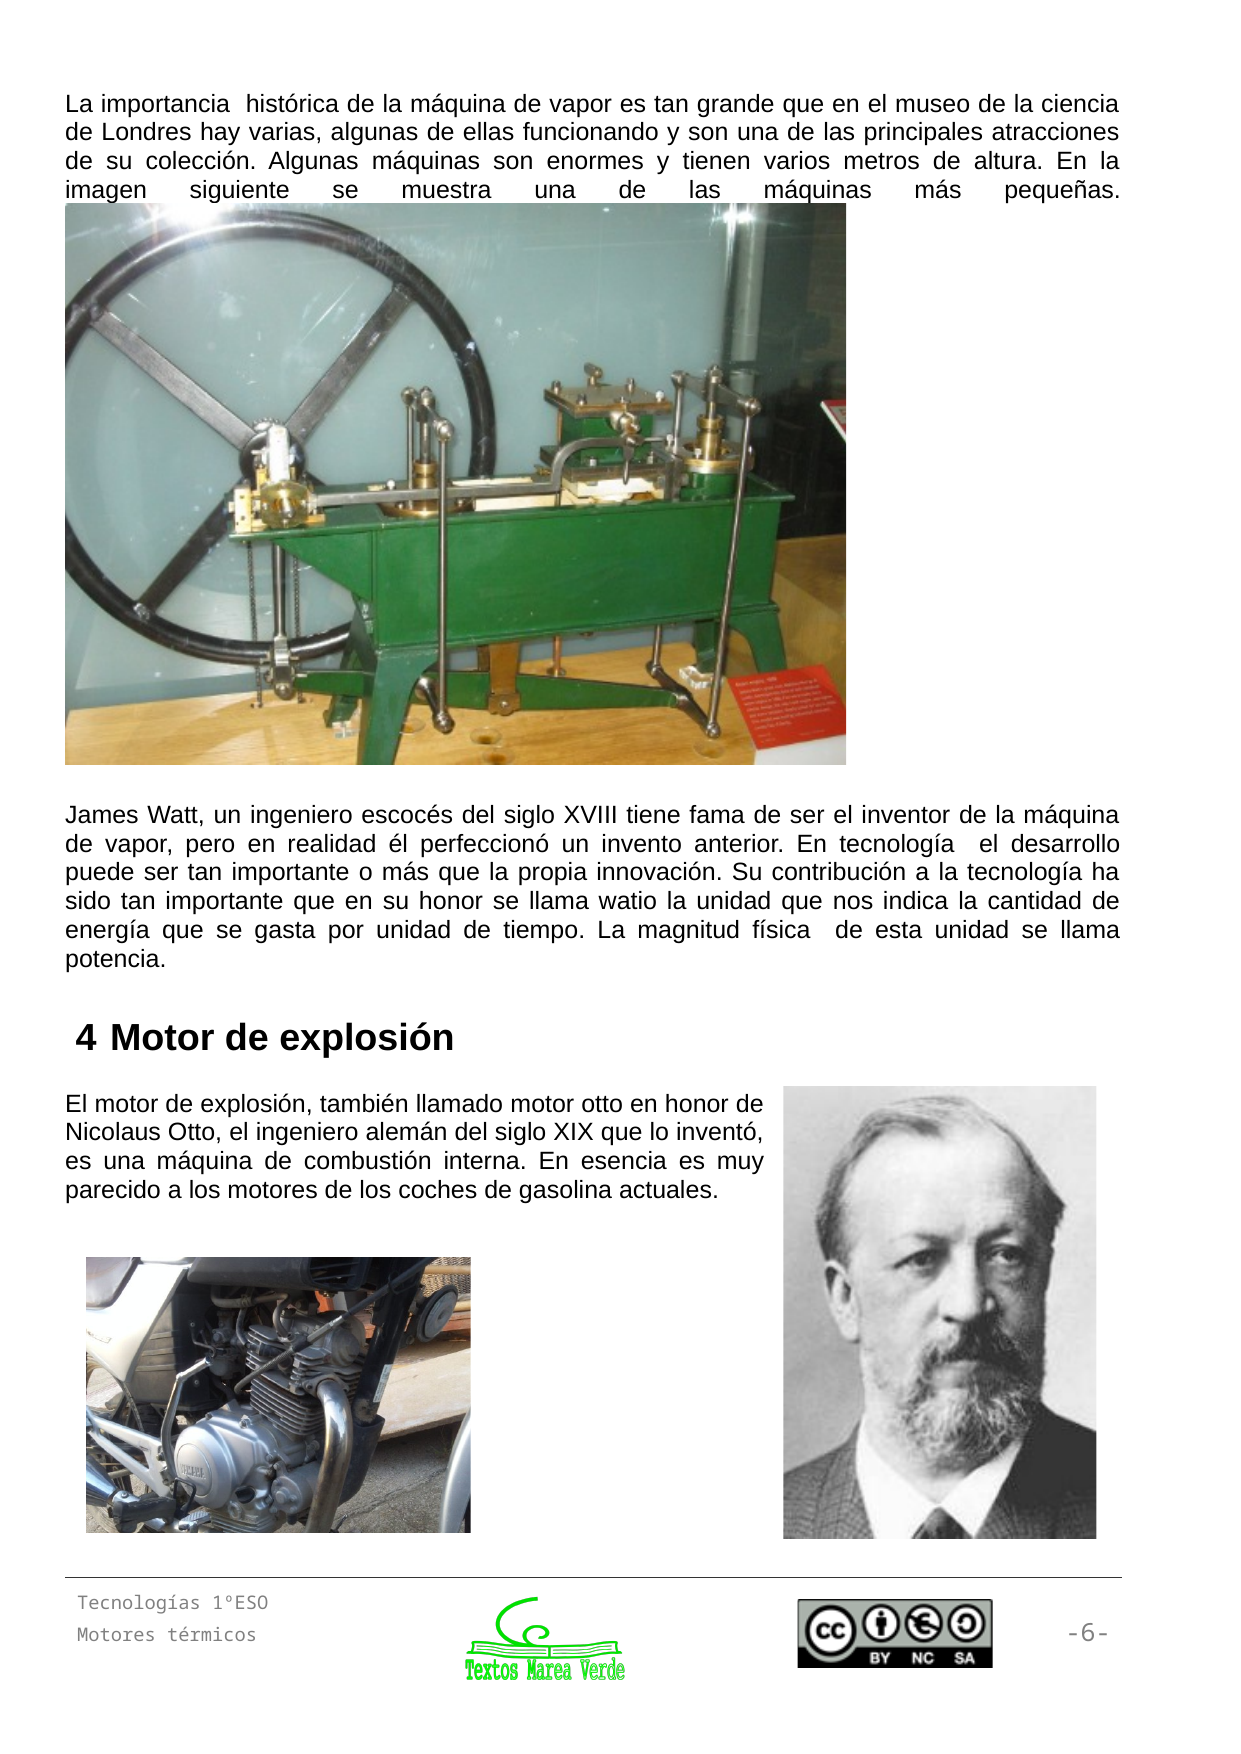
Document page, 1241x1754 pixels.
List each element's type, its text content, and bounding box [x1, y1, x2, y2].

picture [65, 203, 847, 765]
text El motor de explosión, también llamado motor otto en honor de Nicolaus Otto, el ingeniero alemán del siglo XIX que lo inventó, es una máquina de combustión interna. En esencia es muy parecido a los motores de los coches de gasolina actuales. [65, 1088, 783, 1203]
picture [457, 1586, 634, 1704]
text James Watt, un ingeniero escocés del siglo XVIII tiene fama de ser el inventor de la máquina de vapor, pero en realidad él perfeccionó un invento anterior. En tecnología el desarrollo puede ser tan importante o más que la propia innovación. Su contribución a la tecnología ha sido tan importante que en su honor se llama watio la unidad que nos indica la cantidad de energía que se gasta por unidad de tiempo. La magnitud física de esta unidad se llama potencia. [65, 800, 1122, 972]
picture [86, 1257, 471, 1533]
subtitle Motor de explosión [65, 1015, 1122, 1058]
text La importancia histórica de la máquina de vapor es tan grande que en el museo de la ciencia de Londres hay varias, algunas de ellas funcionando y son una de las principales atracciones de su colección. Algunas máquinas son enormes y tienen varios metros de altura. En la imagen siguiente se muestra una de las máquinas más pequeñas. [65, 88, 1122, 764]
picture [783, 1086, 1097, 1539]
picture [797, 1599, 993, 1668]
